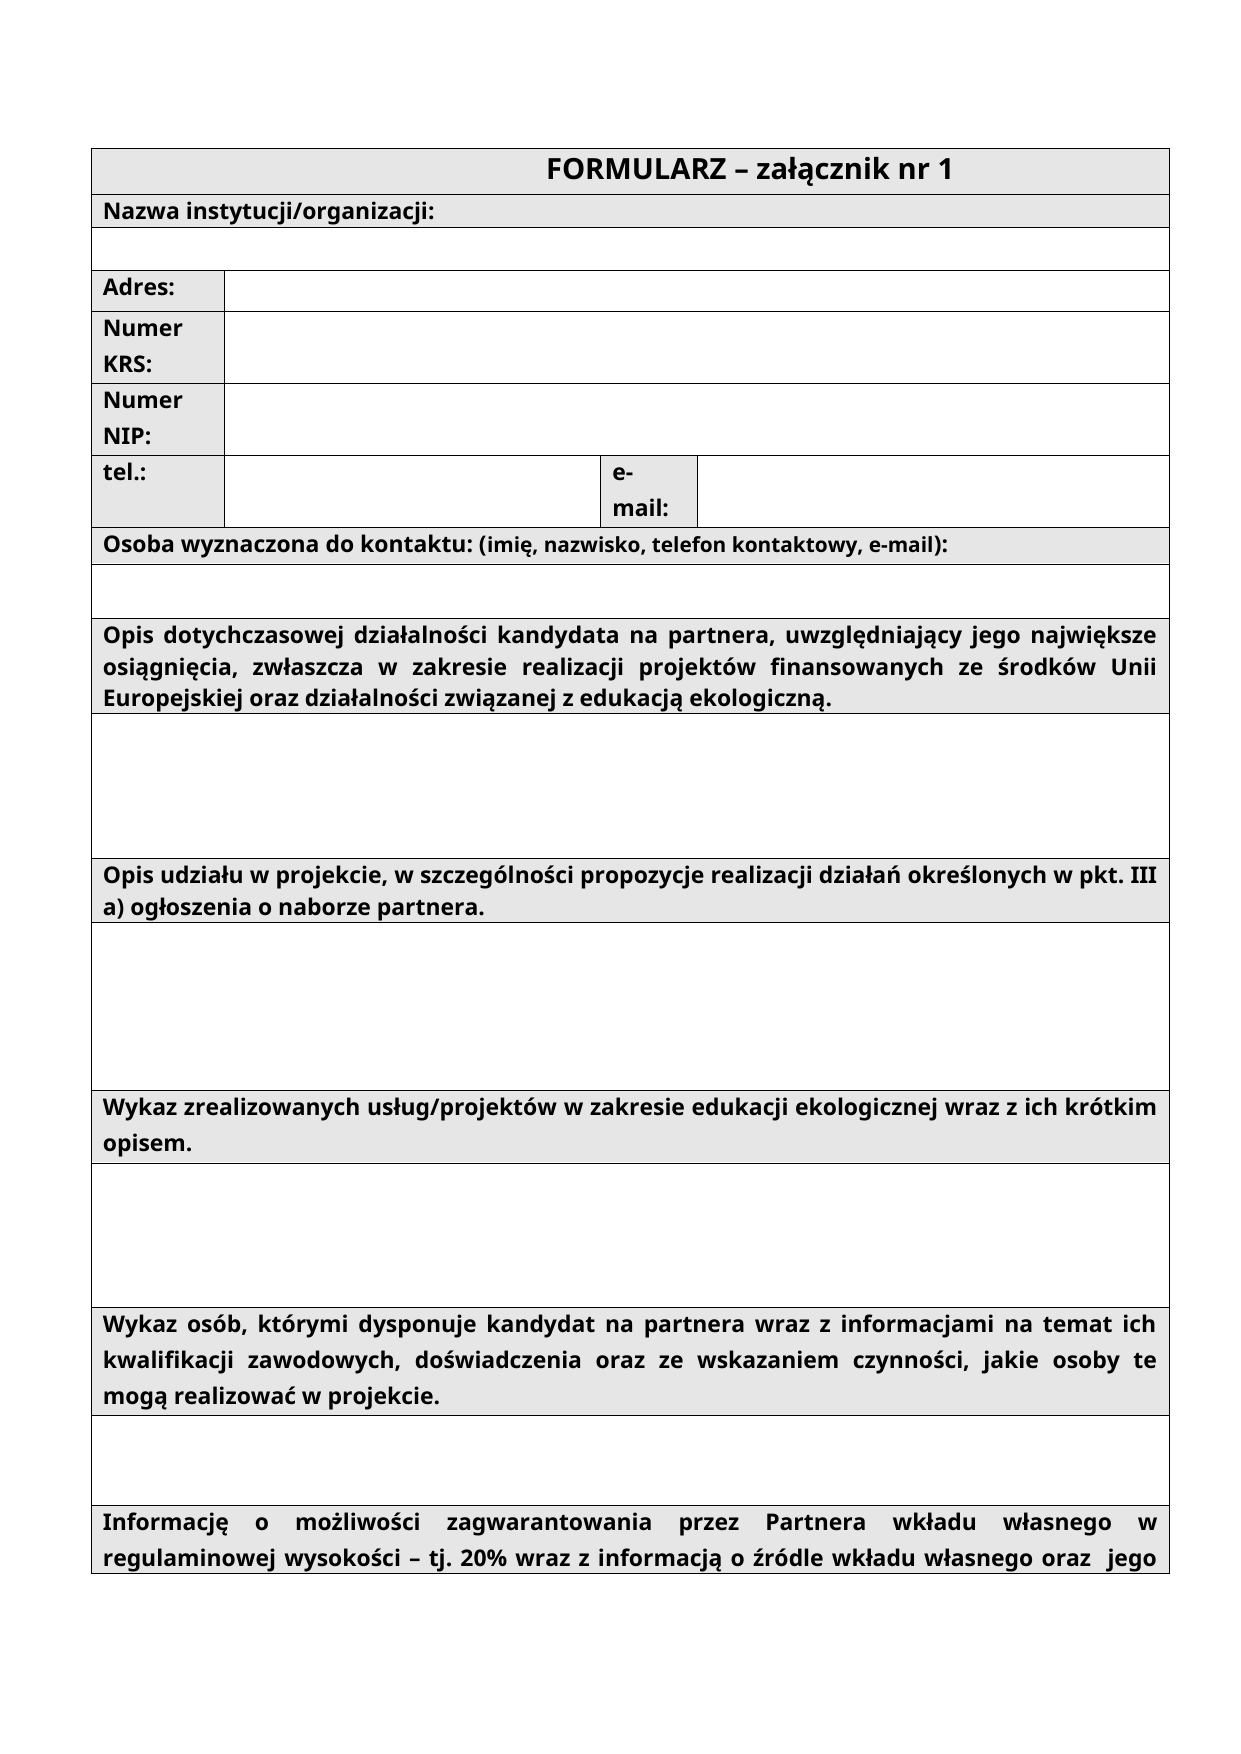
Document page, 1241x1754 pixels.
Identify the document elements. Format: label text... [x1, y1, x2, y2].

table_cell [225, 271, 1169, 311]
table_header FORMULARZ – załącznik nr 1 [92, 149, 1169, 194]
table_cell e-mail: [601, 456, 697, 527]
table_cell [225, 456, 600, 527]
table_cell Opis udziału w projekcie, w szczególności propozycje realizacji działań określonych w pkt. III a) ogłoszenia o naborze partnera. [92, 859, 1169, 922]
table_cell [92, 714, 1169, 858]
table_cell [225, 384, 1169, 455]
table_cell Numer KRS: [92, 312, 224, 383]
table_cell Opis dotychczasowej działalności kandydata na partnera, uwzględniający jego największe osiągnięcia, zwłaszcza w zakresie realizacji projektów finansowanych ze środków Unii Europejskiej oraz działalności związanej z edukacją ekologiczną. [92, 619, 1169, 713]
table_cell [92, 565, 1169, 618]
table_cell Osoba wyznaczona do kontaktu: (imię, nazwisko, telefon kontaktowy, e-mail): [92, 528, 1169, 563]
table_cell [92, 228, 1169, 270]
table_cell [698, 456, 1169, 527]
table_cell Wykaz zrealizowanych usług/projektów w zakresie edukacji ekologicznej wraz z ich krótkim opisem. [92, 1091, 1169, 1162]
table_cell Nazwa instytucji/organizacji: [92, 195, 1169, 227]
table_cell [225, 312, 1169, 383]
table_cell tel.: [92, 456, 224, 527]
table_cell [92, 1164, 1169, 1307]
table_cell ­ [92, 1416, 1169, 1504]
table_cell Informację o możliwości zagwarantowania przez Partnera wkładu własnego w regulaminowej wysokości – tj. 20% wraz z informacją o źródle wkładu własnego oraz jego [92, 1506, 1169, 1573]
table_cell [92, 923, 1169, 1090]
table_cell Numer NIP: [92, 384, 224, 455]
table_cell Adres: [92, 271, 224, 311]
table_cell Wykaz osób, którymi dysponuje kandydat na partnera wraz z informacjami na temat ich kwalifikacji zawodowych, doświadczenia oraz ze wskazaniem czynności, jakie osoby te mogą realizować w projekcie. [92, 1308, 1169, 1415]
